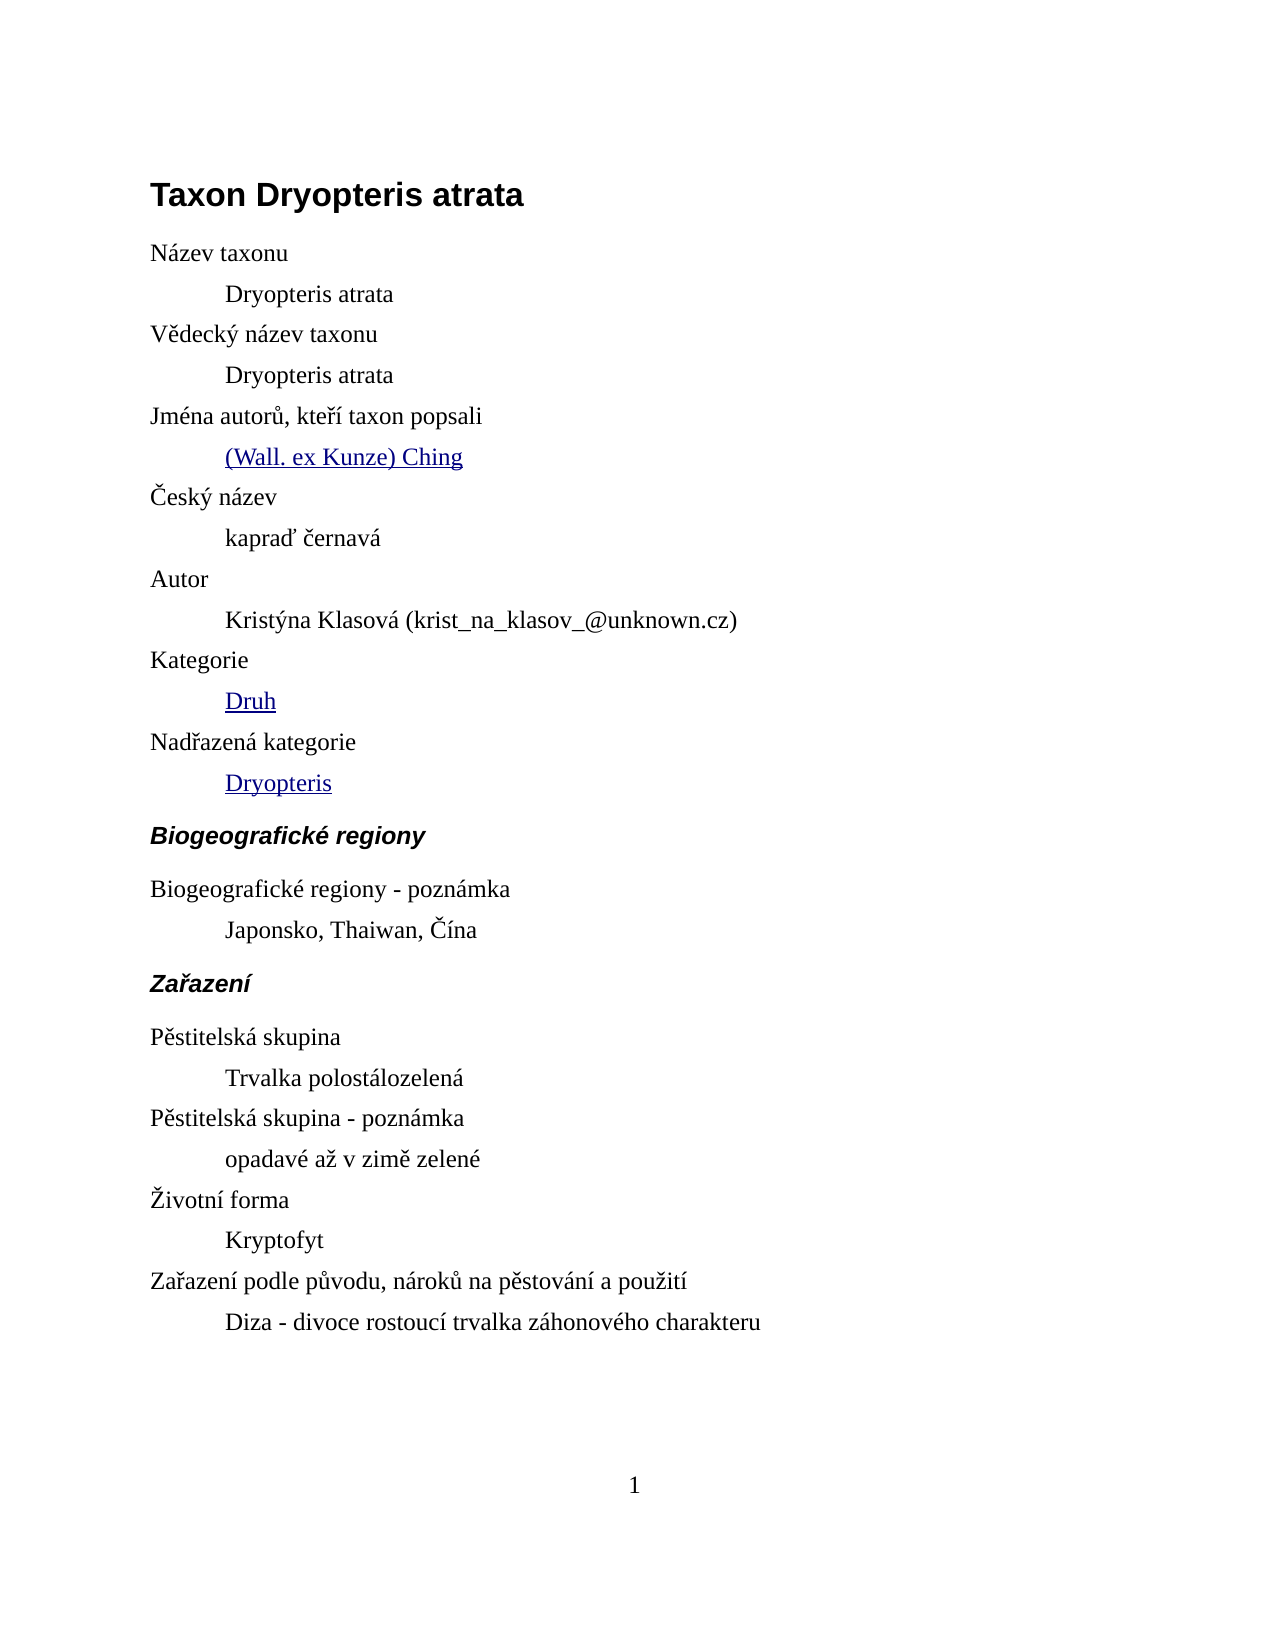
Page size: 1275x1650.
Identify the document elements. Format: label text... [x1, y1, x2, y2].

text Japonsko, Thaiwan, Čína [225, 915, 1125, 944]
text Pěstitelská skupina [150, 1022, 1125, 1051]
subtitle Taxon Dryopteris atrata [150, 175, 1125, 214]
subtitle Biogeografické regiony [150, 821, 1125, 850]
text Kryptofyt [225, 1226, 1125, 1254]
text Jména autorů, kteří taxon popsali [150, 401, 1125, 430]
text Druh [225, 686, 1125, 715]
text Diza - divoce rostoucí trvalka záhonového charakteru [225, 1307, 1125, 1336]
text Biogeografické regiony - poznámka [150, 874, 1125, 903]
text Nadřazená kategorie [150, 727, 1125, 756]
text opadavé až v zimě zelené [225, 1144, 1125, 1173]
text Dryopteris [225, 768, 1125, 796]
text Trvalka polostálozelená [225, 1063, 1125, 1091]
subtitle Zařazení [150, 969, 1125, 997]
text Název taxonu [150, 238, 1125, 267]
text Autor [150, 564, 1125, 593]
text Životní forma [150, 1185, 1125, 1213]
text Vědecký název taxonu [150, 319, 1125, 348]
text Zařazení podle původu, nároků na pěstování a použití [150, 1266, 1125, 1295]
text (Wall. ex Kunze) Ching [225, 442, 1125, 471]
text kapraď černavá [225, 523, 1125, 552]
text Pěstitelská skupina - poznámka [150, 1103, 1125, 1132]
text Kategorie [150, 645, 1125, 674]
text Kristýna Klasová (krist_na_klasov_@unknown.cz) [225, 605, 1125, 633]
text Český název [150, 482, 1125, 511]
text Dryopteris atrata [225, 279, 1125, 308]
text Dryopteris atrata [225, 360, 1125, 389]
